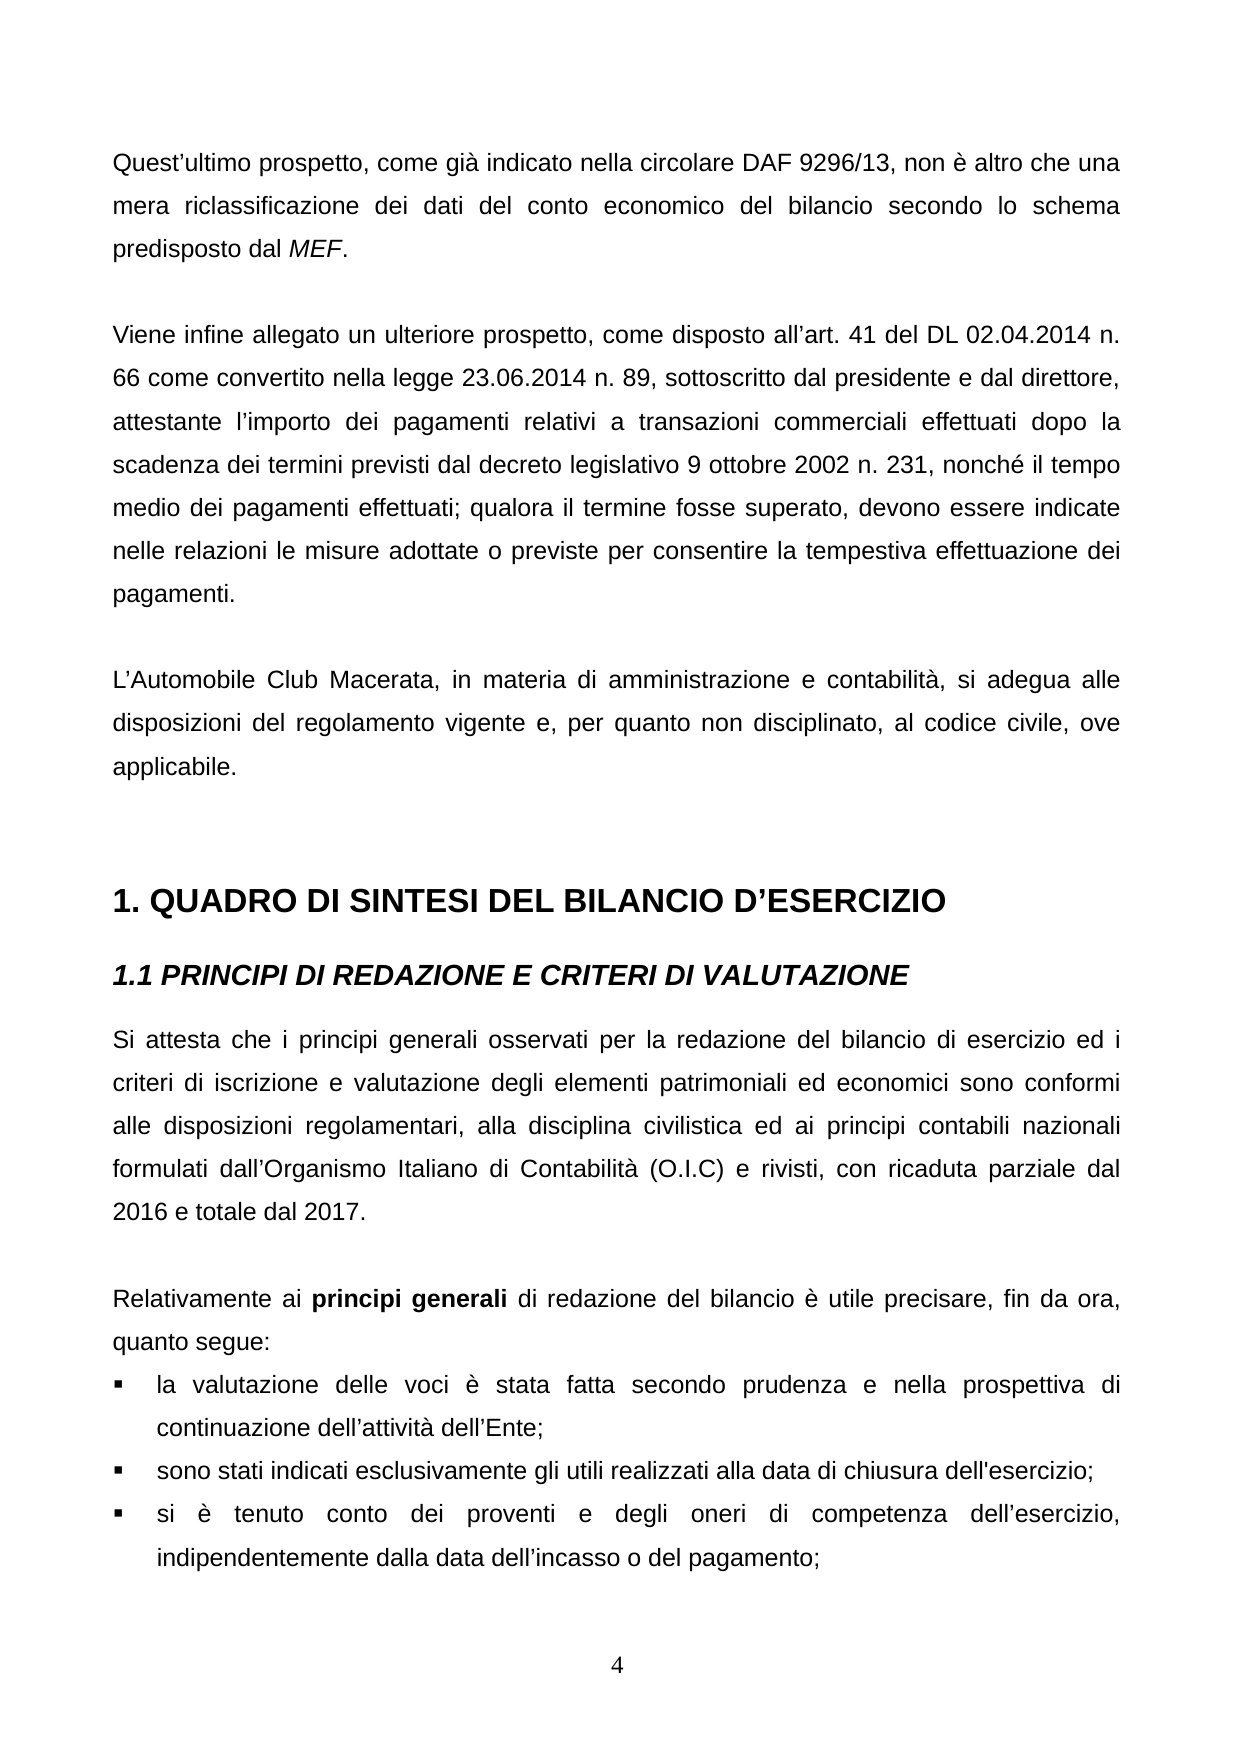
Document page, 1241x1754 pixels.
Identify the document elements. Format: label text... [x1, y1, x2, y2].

subtitle 1. QUADRO DI SINTESI DEL BILANCIO D’ESERCIZIO [112, 881, 1122, 919]
list la valutazione delle voci è stata fatta secondo prudenza e nella prospettiva di continuazione dell’attività dell’Ente; [112, 1370, 1122, 1442]
text L’Automobile Club Macerata, in materia di amministrazione e contabilità, si adegua alle disposizioni del regolamento vigente e, per quanto non disciplinato, al codice civile, ove applicabile. [112, 665, 1122, 780]
text Viene infine allegato un ulteriore prospetto, come disposto all’art. 41 del DL 02.04.2014 n. 66 come convertito nella legge 23.06.2014 n. 89, sottoscritto dal presidente e dal direttore, attestante l’importo dei pagamenti relativi a transazioni commerciali effettuati dopo la scadenza dei termini previsti dal decreto legislativo 9 ottobre 2002 n. 231, nonché il tempo medio dei pagamenti effettuati; qualora il termine fosse superato, devono essere indicate nelle relazioni le misure adottate o previste per consentire la tempestiva effettuazione dei pagamenti. [112, 320, 1122, 608]
text Si attesta che i principi generali osservati per la redazione del bilancio di esercizio ed i criteri di iscrizione e valutazione degli elementi patrimoniali ed economici sono conformi alle disposizioni regolamentari, alla disciplina civilistica ed ai principi contabili nazionali formulati dall’Organismo Italiano di Contabilità (O.I.C) e rivisti, con ricaduta parziale dal 2016 e totale dal 2017. [112, 1025, 1122, 1226]
list si è tenuto conto dei proventi e degli oneri di competenza dell’esercizio, indipendentemente dalla data dell’incasso o del pagamento; [112, 1499, 1122, 1571]
list sono stati indicati esclusivamente gli utili realizzati alla data di chiusura dell'esercizio; [112, 1456, 1122, 1485]
text Quest’ultimo prospetto, come già indicato nella circolare DAF 9296/13, non è altro che una mera riclassificazione dei dati del conto economico del bilancio secondo lo schema predisposto dal MEF. [112, 148, 1122, 263]
text Relativamente ai principi generali di redazione del bilancio è utile precisare, fin da ora, quanto segue: [112, 1283, 1122, 1355]
subtitle 1.1 PRINCIPI DI REDAZIONE E CRITERI DI VALUTAZIONE [112, 958, 1122, 991]
